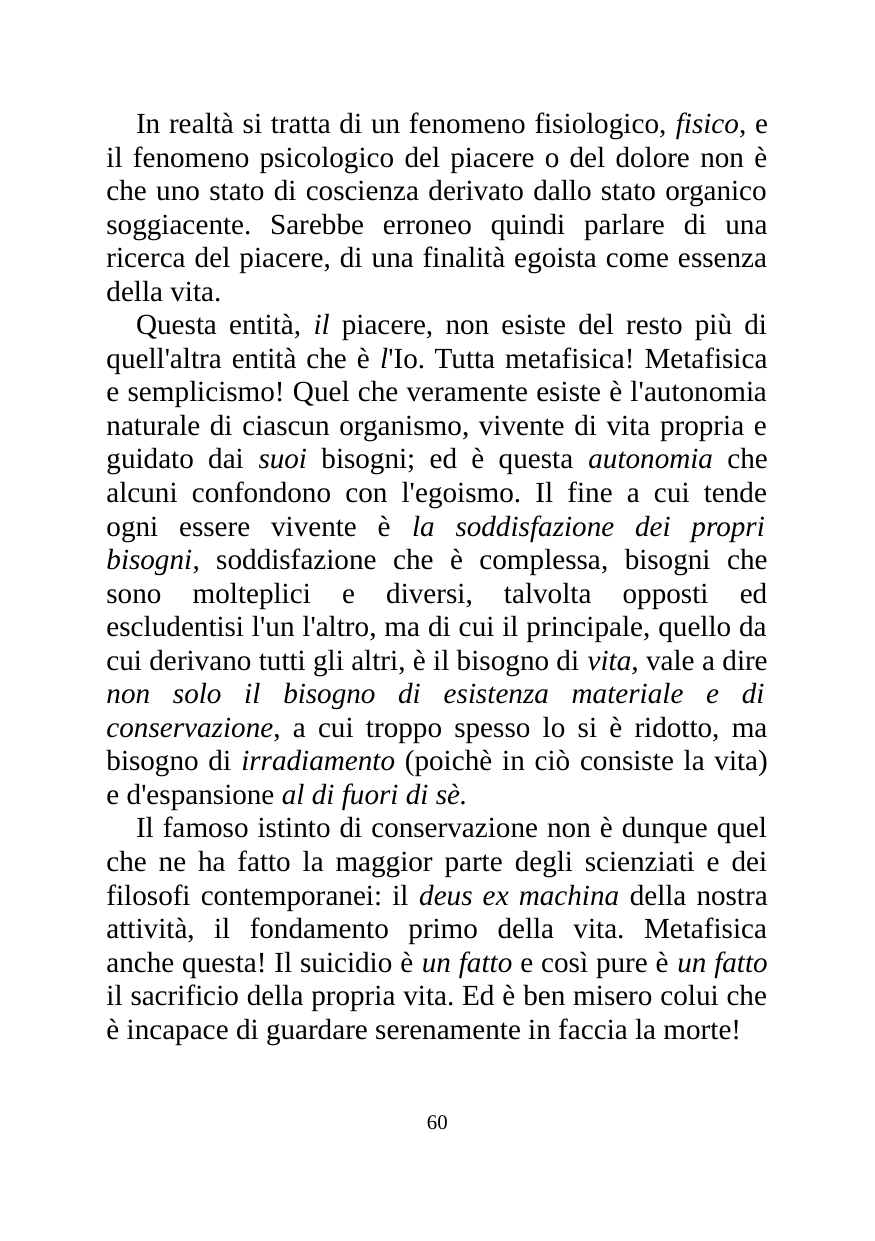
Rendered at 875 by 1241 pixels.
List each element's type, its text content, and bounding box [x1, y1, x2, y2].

text Questa entità, il piacere, non esiste del resto più di quell'altra entità che è l'Io. Tutta metafisica! Metafisica e semplicismo! Quel che veramente esiste è l'autonomia naturale di ciascun organismo, vivente di vita propria e guidato dai suoi bisogni; ed è questa autonomia che alcuni confondono con l'egoismo. Il fine a cui tende ogni essere vivente è la soddisfazione dei propri bisogni, soddisfazione che è complessa, bisogni che sono molteplici e diversi, talvolta opposti ed escludentisi l'un l'altro, ma di cui il principale, quello da cui derivano tutti gli altri, è il bisogno di vita, vale a dire non solo il bisogno di esistenza materiale e di conservazione, a cui troppo spesso lo si è ridotto, ma bisogno di irradiamento (poichè in ciò consiste la vita) e d'espansione al di fuori di sè. [106, 307, 768, 811]
text In realtà si tratta di un fenomeno fisiologico, fisico, e il fenomeno psicologico del piacere o del dolore non è che uno stato di coscienza derivato dallo stato organico soggiacente. Sarebbe erroneo quindi parlare di una ricerca del piacere, di una finalità egoista come essenza della vita. [106, 106, 768, 307]
text Il famoso istinto di conservazione non è dunque quel che ne ha fatto la maggior parte degli scienziati e dei filosofi contemporanei: il deus ex machina della nostra attività, il fondamento primo della vita. Metafisica anche questa! Il suicidio è un fatto e così pure è un fatto il sacrificio della propria vita. Ed è ben misero colui che è incapace di guardare serenamente in faccia la morte! [106, 811, 768, 1045]
